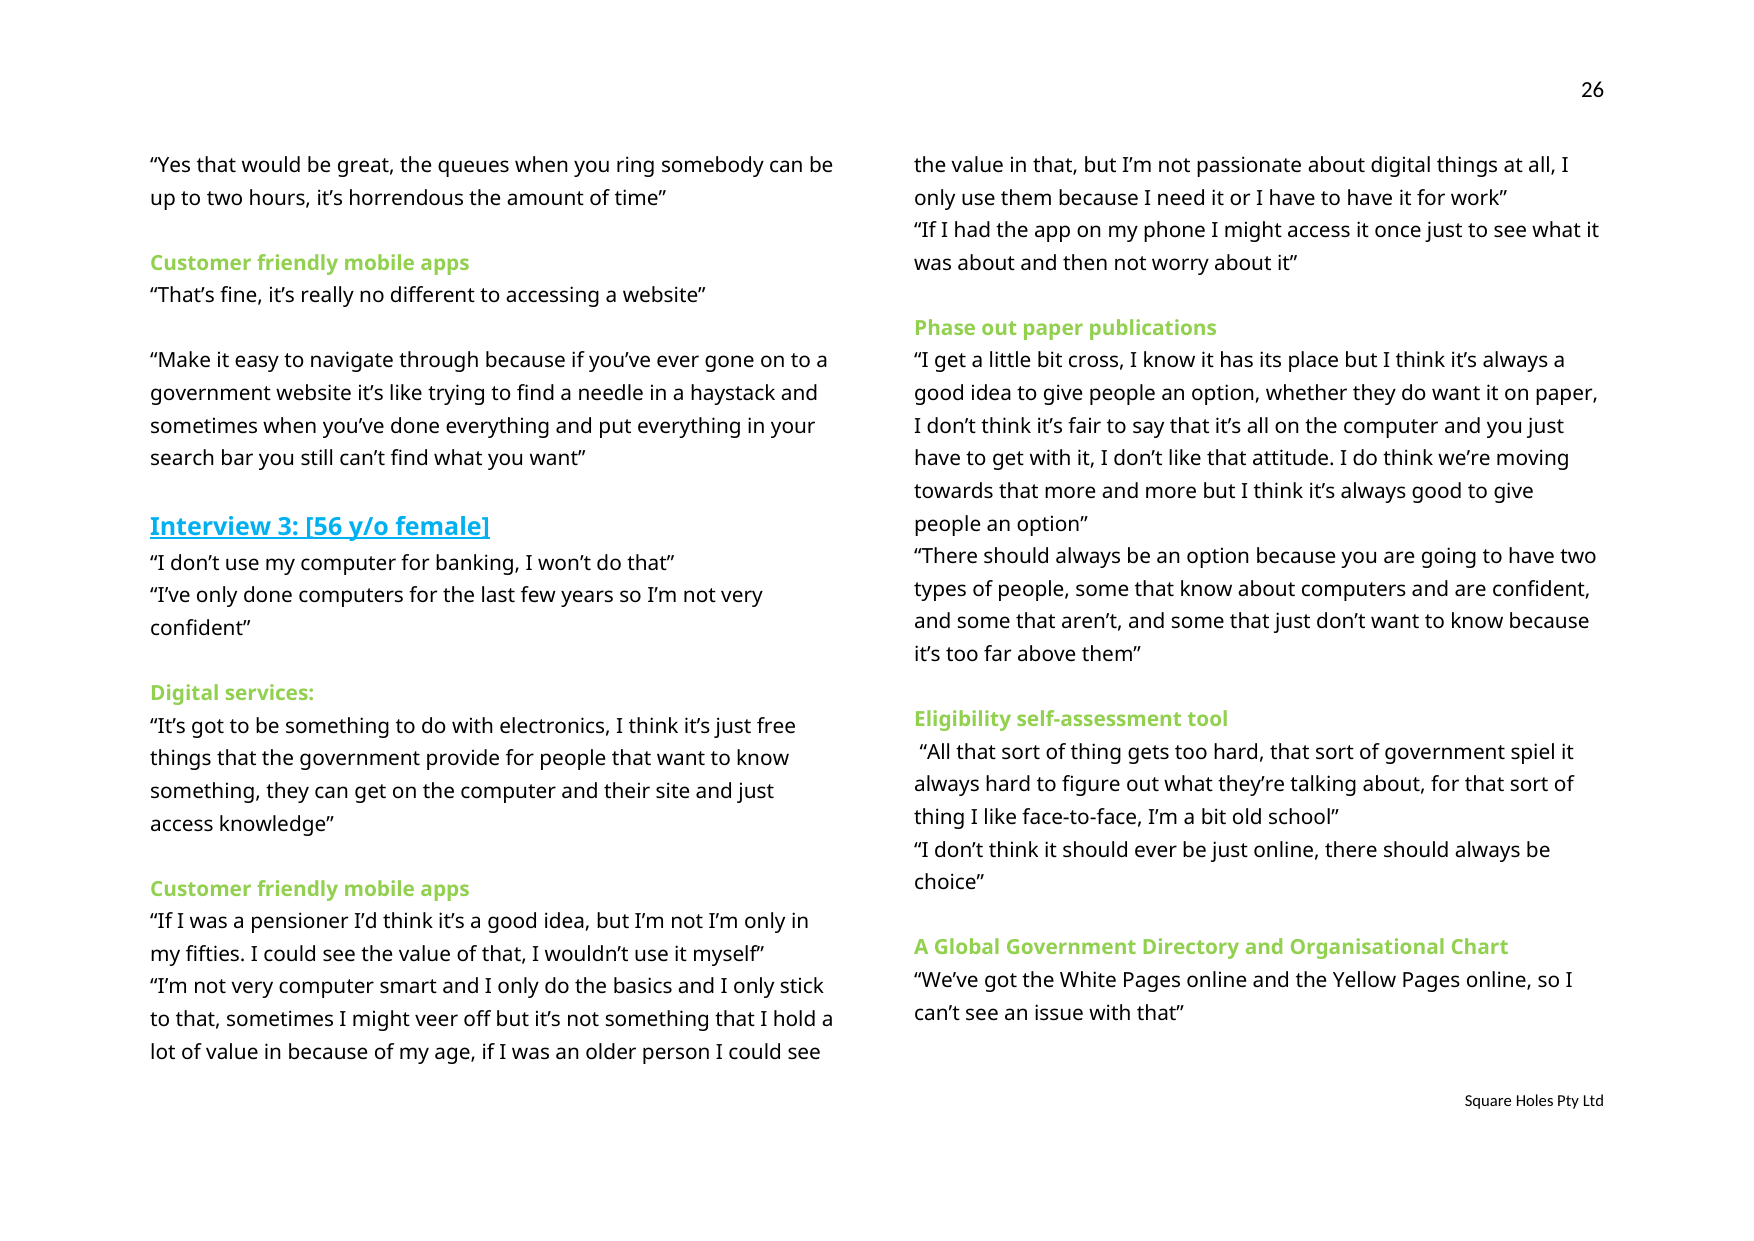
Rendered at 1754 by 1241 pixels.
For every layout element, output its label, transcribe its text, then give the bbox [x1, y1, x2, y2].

text “Make it easy to navigate through because if you’ve ever gone on to a government website it’s like trying to find a needle in a haystack and sometimes when you’ve done everything and put everything in your search bar you still can’t find what you want” [150, 346, 840, 472]
text Customer friendly mobile apps [150, 248, 840, 276]
text “I don’t use my computer for banking, I won’t do that” [150, 548, 840, 576]
text A Global Government Directory and Organisational Chart [914, 932, 1604, 961]
text Interview 3: [56 y/o female] [150, 509, 840, 543]
text “If I had the app on my phone I might access it once just to see what it was about and then not worry about it” [914, 215, 1604, 276]
text “We’ve got the White Pages online and the Yellow Pages online, so I can’t see an issue with that” [914, 965, 1604, 1026]
text “I’ve only done computers for the last few years so I’m not very confident” [150, 580, 840, 641]
text “I’m not very computer smart and I only do the basics and I only stick to that, sometimes I might veer off but it’s not something that I hold a lot of value in because of my age, if I was an older person I could see [150, 972, 840, 1065]
text “All that sort of thing gets too hard, that sort of government spiel it always hard to figure out what they’re talking about, for that sort of thing I like face-to-face, I’m a bit old school” [914, 737, 1604, 831]
text “It’s got to be something to do with electronics, I think it’s just free things that the government provide for people that want to know something, they can get on the computer and their site and just access knowledge” [150, 711, 840, 837]
text Digital services: [150, 678, 840, 707]
text “Yes that would be great, the queues when you ring somebody can be up to two hours, it’s horrendous the amount of time” [150, 150, 840, 211]
text “If I was a pensioner I’d think it’s a good idea, but I’m not I’m only in my fifties. I could see the value of that, I wouldn’t use it myself” [150, 906, 840, 967]
text Phase out paper publications [914, 313, 1604, 341]
text “I don’t think it should ever be just online, there should always be choice” [914, 835, 1604, 896]
text Eligibility self-assessment tool [914, 704, 1604, 733]
text “That’s fine, it’s really no different to accessing a website” [150, 280, 840, 309]
text “There should always be an option because you are going to have two types of people, some that know about computers and are confident, and some that aren’t, and some that just don’t want to know because it’s too far above them” [914, 541, 1604, 667]
text the value in that, but I’m not passionate about digital things at all, I only use them because I need it or I have to have it for work” [914, 150, 1604, 211]
text Customer friendly mobile apps [150, 874, 840, 902]
text “I get a little bit cross, I know it has its place but I think it’s always a good idea to give people an option, whether they do want it on paper, I don’t think it’s fair to say that it’s all on the computer and you just have to get with it, I don’t like that attitude. I do think we’re moving towards that more and more but I think it’s always good to give people an option” [914, 346, 1604, 537]
